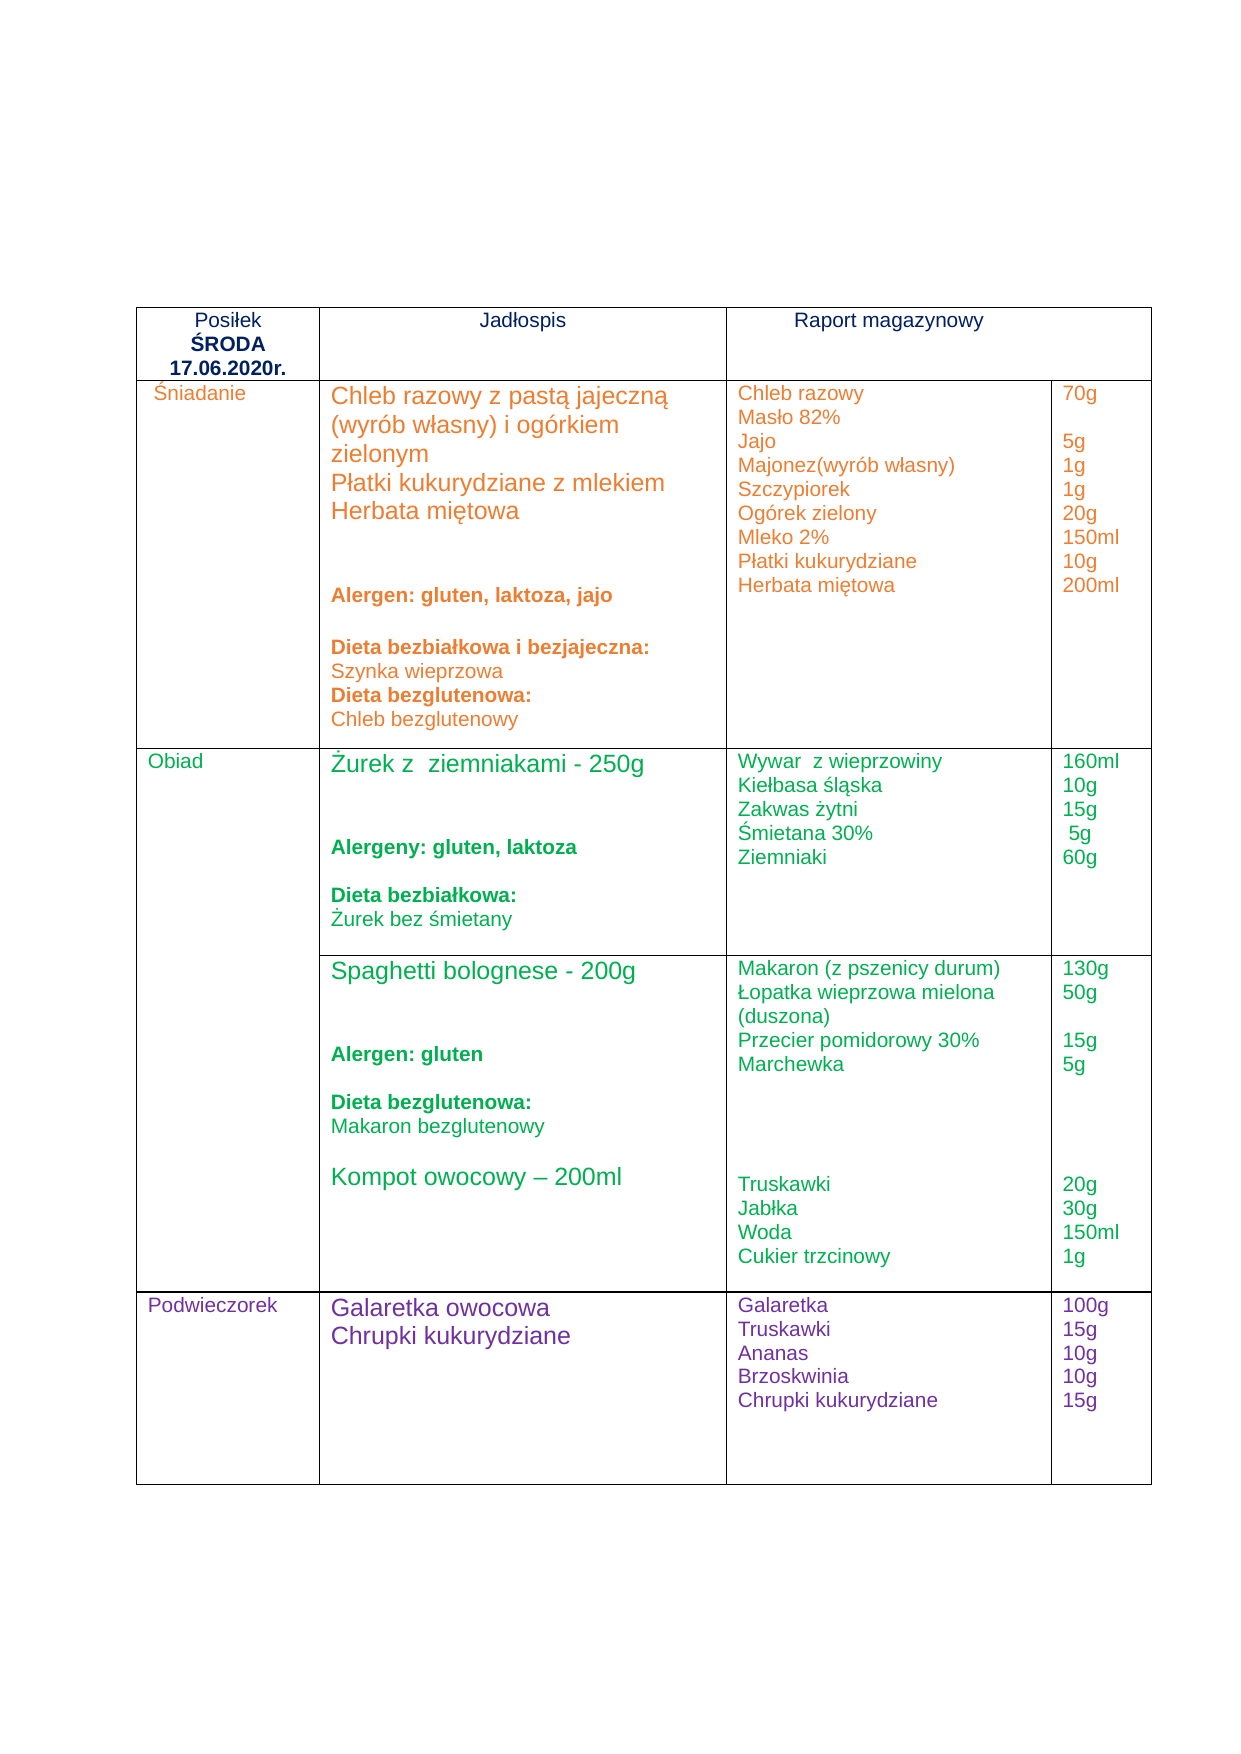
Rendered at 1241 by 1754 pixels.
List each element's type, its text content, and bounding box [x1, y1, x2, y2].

table_cell Makaron (z pszenicy durum) Łopatka wieprzowa mielona (duszona) Przecier pomidorowy 30% Marchewka Truskawki Jabłka Woda Cukier trzcinowy [727, 956, 1051, 1291]
table_cell 70g 5g 1g 1g 20g 150ml 10g 200ml [1052, 381, 1151, 748]
table_cell 130g 50g 15g 5g 20g 30g 150ml 1g [1052, 956, 1151, 1291]
table_cell Obiad [137, 749, 319, 1291]
table_cell Chleb razowy z pastą jajeczną (wyrób własny) i ogórkiem zielonym Płatki kukurydziane z mlekiem Herbata miętowa Alergen: gluten, laktoza, jajo Dieta bezbiałkowa i bezjajeczna: Szynka wieprzowa Dieta bezglutenowa: Chleb bezglutenowy [320, 381, 726, 748]
table_cell Żurek z ziemniakami - 250g Alergeny: gluten, laktoza Dieta bezbiałkowa: Żurek bez śmietany [320, 749, 726, 955]
table_cell Galaretka Truskawki Ananas Brzoskwinia Chrupki kukurydziane [727, 1293, 1051, 1484]
table_cell Podwieczorek [137, 1293, 319, 1484]
table_cell Śniadanie [137, 381, 319, 748]
table_cell Chleb razowy Masło 82% Jajo Majonez(wyrób własny) Szczypiorek Ogórek zielony Mleko 2% Płatki kukurydziane Herbata miętowa [727, 381, 1051, 748]
table_header Jadłospis [320, 308, 726, 380]
table_header [1051, 308, 1151, 380]
table_cell Wywar z wieprzowiny Kiełbasa śląska Zakwas żytni Śmietana 30% Ziemniaki [727, 749, 1051, 955]
table_cell 100g 15g 10g 10g 15g [1052, 1293, 1151, 1484]
table_cell Spaghetti bolognese - 200g Alergen: gluten Dieta bezglutenowa: Makaron bezglutenowy Kompot owocowy – 200ml [320, 956, 726, 1291]
table_cell Galaretka owocowa Chrupki kukurydziane [320, 1293, 726, 1484]
table_header Raport magazynowy [727, 308, 1051, 380]
table_header Posiłek ŚRODA 17.06.2020r. [137, 308, 319, 380]
table_cell 160ml 10g 15g 5g 60g [1052, 749, 1151, 955]
